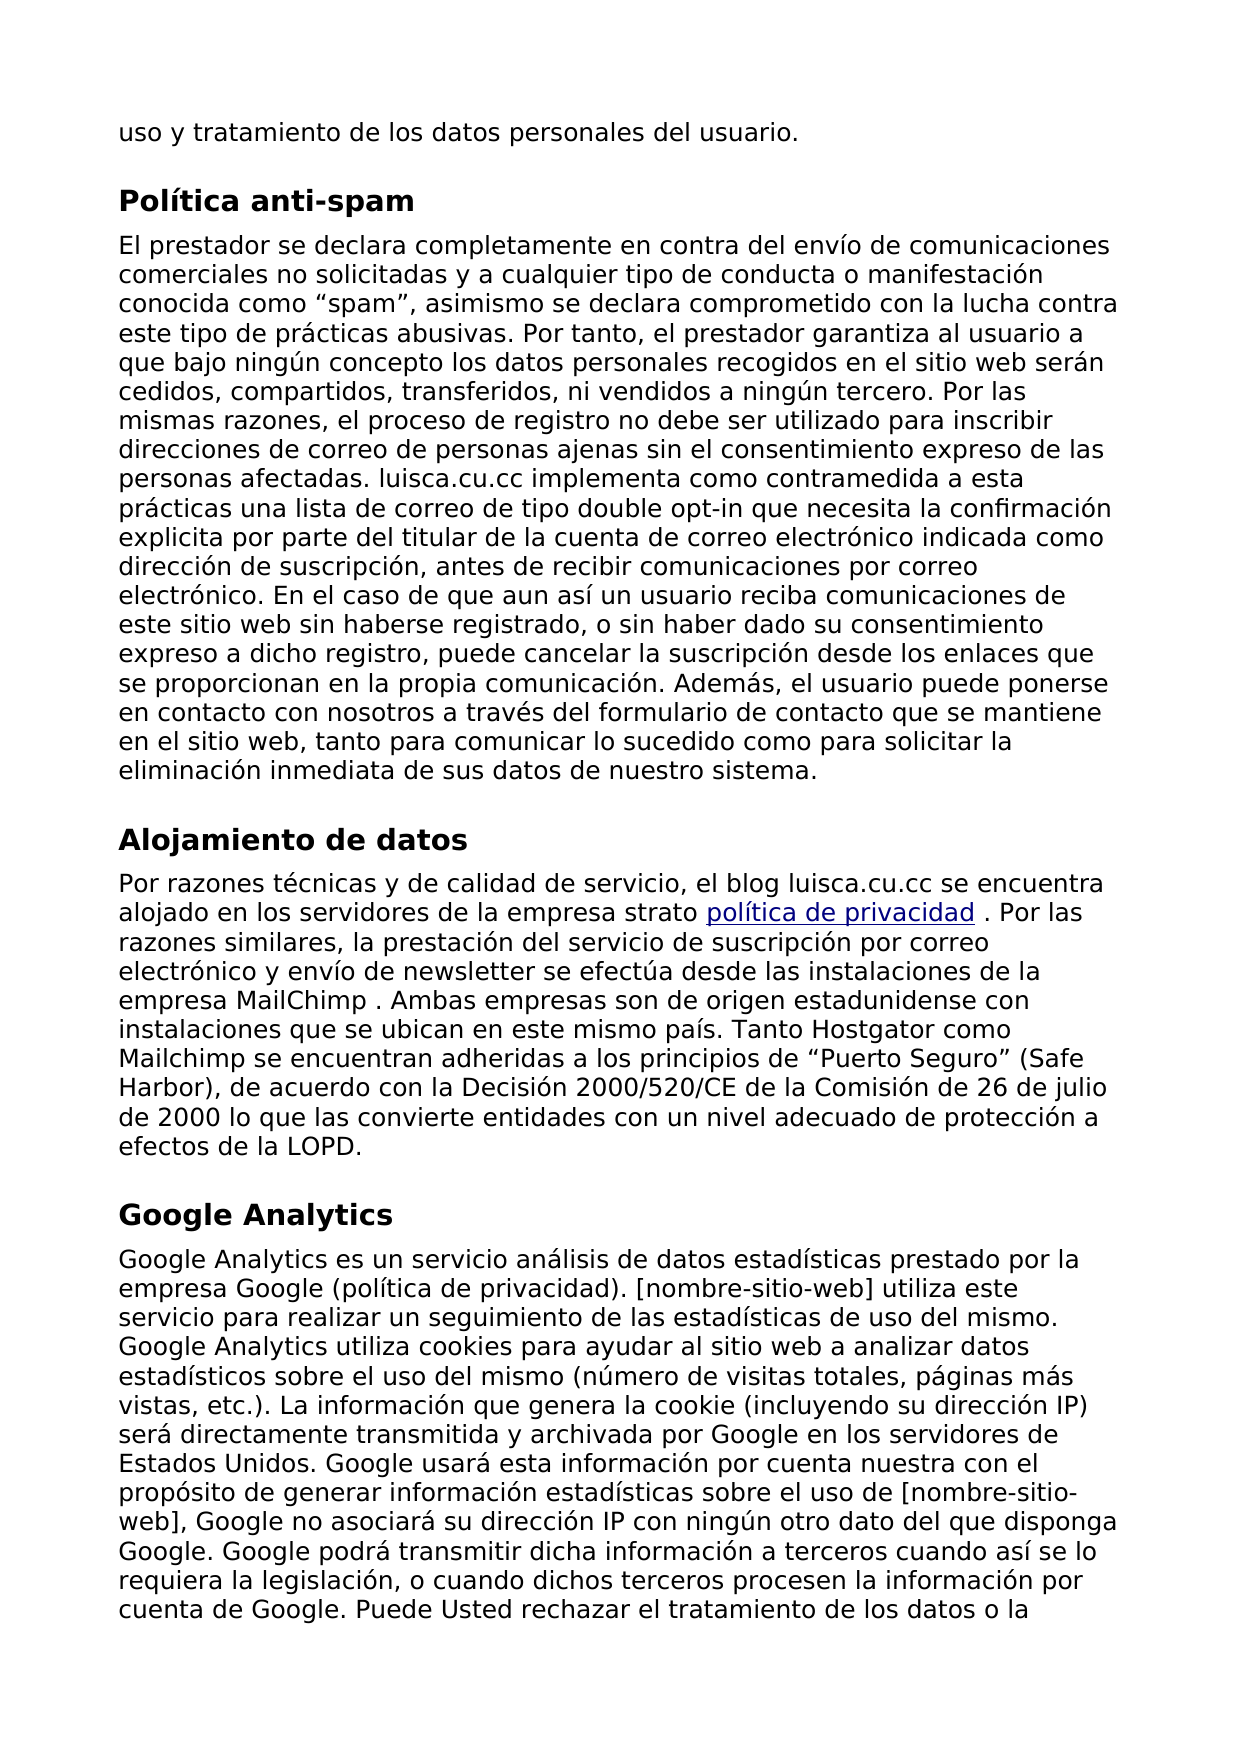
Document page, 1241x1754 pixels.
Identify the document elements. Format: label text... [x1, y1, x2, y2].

text Google Analytics es un servicio análisis de datos estadísticas prestado por la empresa Google (política de privacidad). [nombre-sitio-web] utiliza este servicio para realizar un seguimiento de las estadísticas de uso del mismo. Google Analytics utiliza cookies para ayudar al sitio web a analizar datos estadísticos sobre el uso del mismo (número de visitas totales, páginas más vistas, etc.). La información que genera la cookie (incluyendo su dirección IP) será directamente transmitida y archivada por Google en los servidores de Estados Unidos. Google usará esta información por cuenta nuestra con el propósito de generar información estadísticas sobre el uso de [nombre-sitio-web], Google no asociará su dirección IP con ningún otro dato del que disponga Google. Google podrá transmitir dicha información a terceros cuando así se lo requiera la legislación, o cuando dichos terceros procesen la información por cuenta de Google. Puede Usted rechazar el tratamiento de los datos o la [118, 1245, 1122, 1624]
text uso y tratamiento de los datos personales del usuario. [118, 118, 1122, 147]
subtitle Google Analytics [118, 1198, 1122, 1232]
subtitle Alojamiento de datos [118, 823, 1122, 857]
text El prestador se declara completamente en contra del envío de comunicaciones comerciales no solicitadas y a cualquier tipo de conducta o manifestación conocida como “spam”, asimismo se declara comprometido con la lucha contra este tipo de prácticas abusivas. Por tanto, el prestador garantiza al usuario a que bajo ningún concepto los datos personales recogidos en el sitio web serán cedidos, compartidos, transferidos, ni vendidos a ningún tercero. Por las mismas razones, el proceso de registro no debe ser utilizado para inscribir direcciones de correo de personas ajenas sin el consentimiento expreso de las personas afectadas. luisca.cu.cc implementa como contramedida a esta prácticas una lista de correo de tipo double opt-in que necesita la confirmación explicita por parte del titular de la cuenta de correo electrónico indicada como dirección de suscripción, antes de recibir comunicaciones por correo electrónico. En el caso de que aun así un usuario reciba comunicaciones de este sitio web sin haberse registrado, o sin haber dado su consentimiento expreso a dicho registro, puede cancelar la suscripción desde los enlaces que se proporcionan en la propia comunicación. Además, el usuario puede ponerse en contacto con nosotros a través del formulario de contacto que se mantiene en el sitio web, tanto para comunicar lo sucedido como para solicitar la eliminación inmediata de sus datos de nuestro sistema. [118, 231, 1122, 785]
subtitle Política anti-spam [118, 185, 1122, 219]
text Por razones técnicas y de calidad de servicio, el blog luisca.cu.cc se encuentra alojado en los servidores de la empresa strato política de privacidad . Por las razones similares, la prestación del servicio de suscripción por correo electrónico y envío de newsletter se efectúa desde las instalaciones de la empresa MailChimp . Ambas empresas son de origen estadunidense con instalaciones que se ubican en este mismo país. Tanto Hostgator como Mailchimp se encuentran adheridas a los principios de “Puerto Seguro” (Safe Harbor), de acuerdo con la Decisión 2000/520/CE de la Comisión de 26 de julio de 2000 lo que las convierte entidades con un nivel adecuado de protección a efectos de la LOPD. [118, 869, 1122, 1161]
